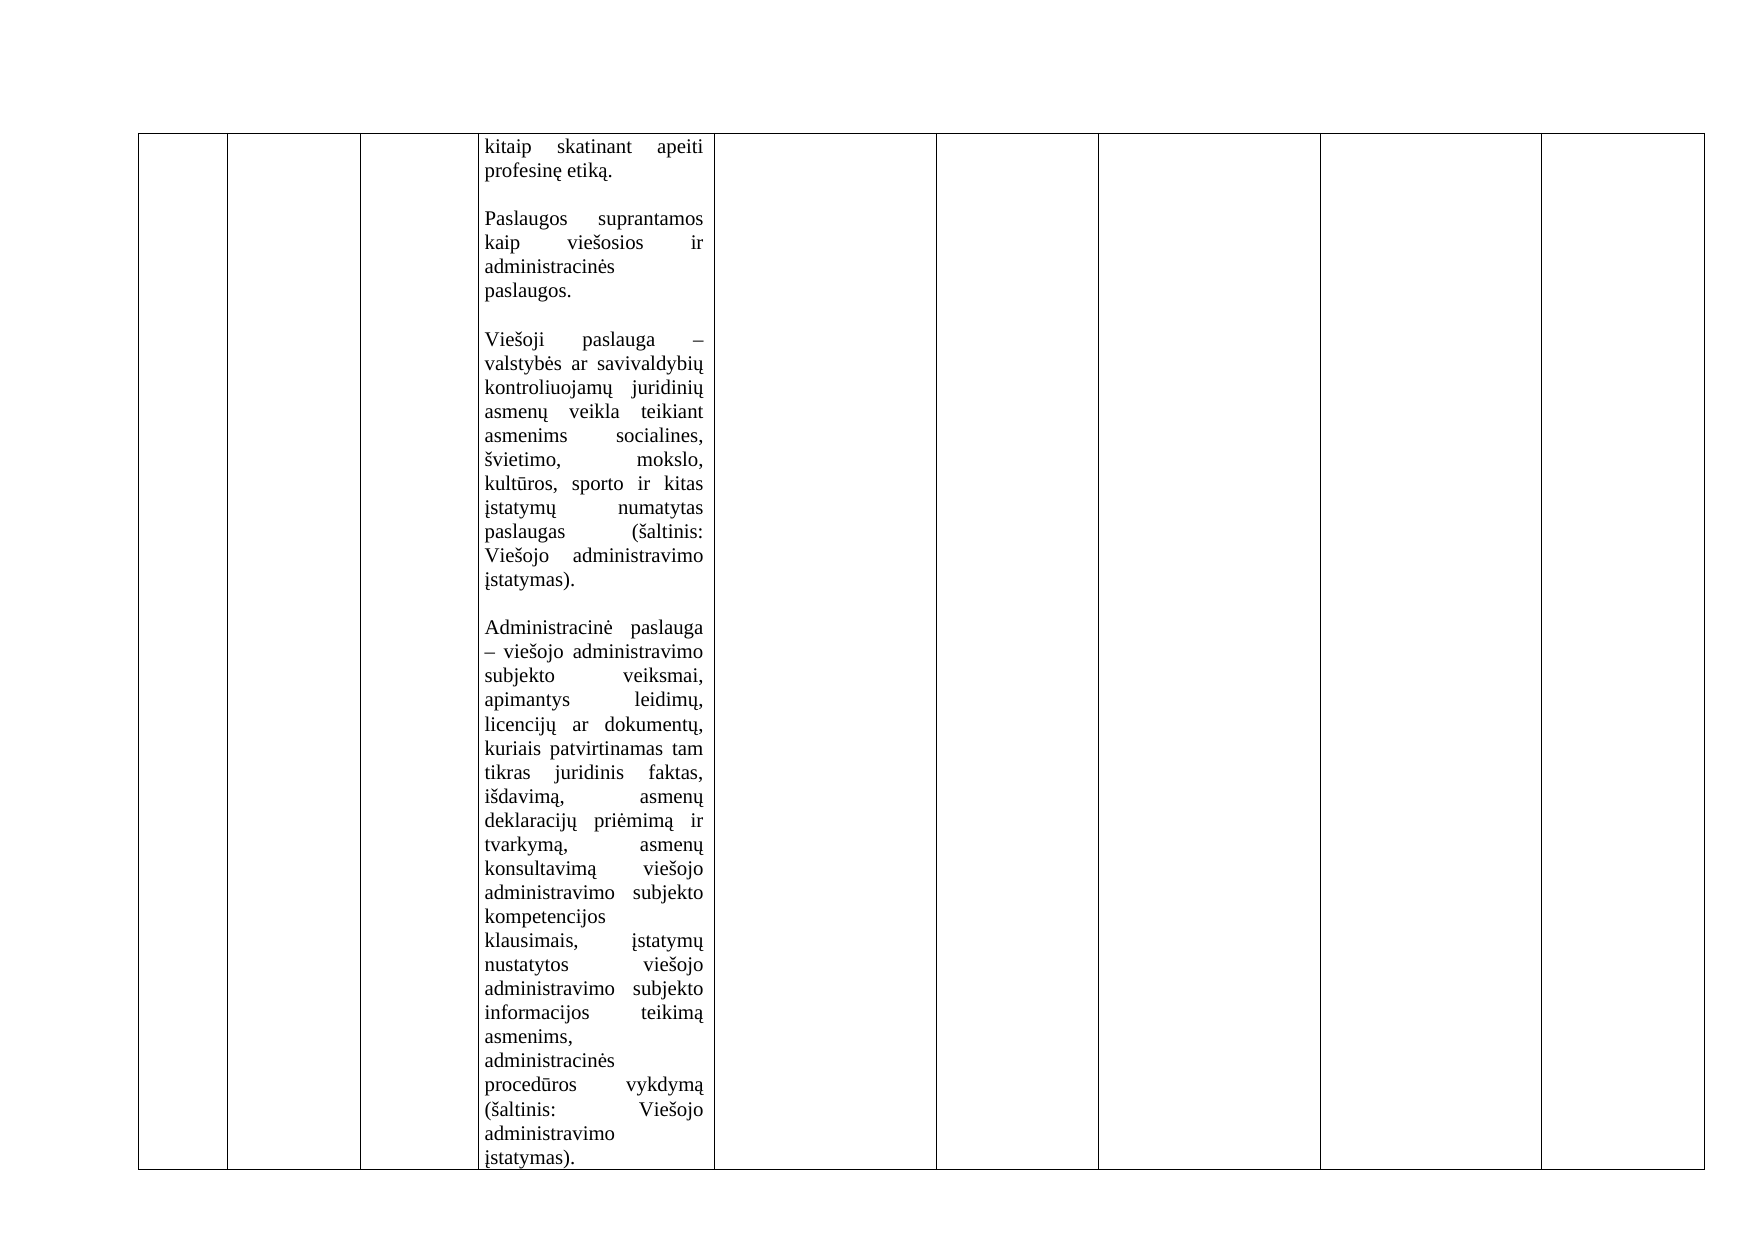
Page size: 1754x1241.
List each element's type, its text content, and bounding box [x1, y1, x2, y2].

table_cell [1099, 134, 1320, 1169]
table_cell [715, 134, 936, 1169]
table_cell [361, 134, 478, 1169]
table_cell [937, 134, 1098, 1169]
table_cell [139, 134, 227, 1169]
table_cell [1321, 134, 1541, 1169]
table_cell [228, 134, 360, 1169]
table_cell kitaip skatinant apeiti profesinę etiką. Paslaugos suprantamos kaip viešosios ir administracinės paslaugos. Viešoji paslauga – valstybės ar savivaldybių kontroliuojamų juridinių asmenų veikla teikiant asmenims socialines, švietimo, mokslo, kultūros, sporto ir kitas įstatymų numatytas paslaugas (šaltinis: Viešojo administravimo įstatymas). Administracinė paslauga – viešojo administravimo subjekto veiksmai, apimantys leidimų, licencijų ar dokumentų, kuriais patvirtinamas tam tikras juridinis faktas, išdavimą, asmenų deklaracijų priėmimą ir tvarkymą, asmenų konsultavimą viešojo administravimo subjekto kompetencijos klausimais, įstatymų nustatytos viešojo administravimo subjekto informacijos teikimą asmenims, administracinės procedūros vykdymą (šaltinis: Viešojo administravimo įstatymas). [479, 134, 714, 1169]
table_cell [1542, 134, 1704, 1169]
